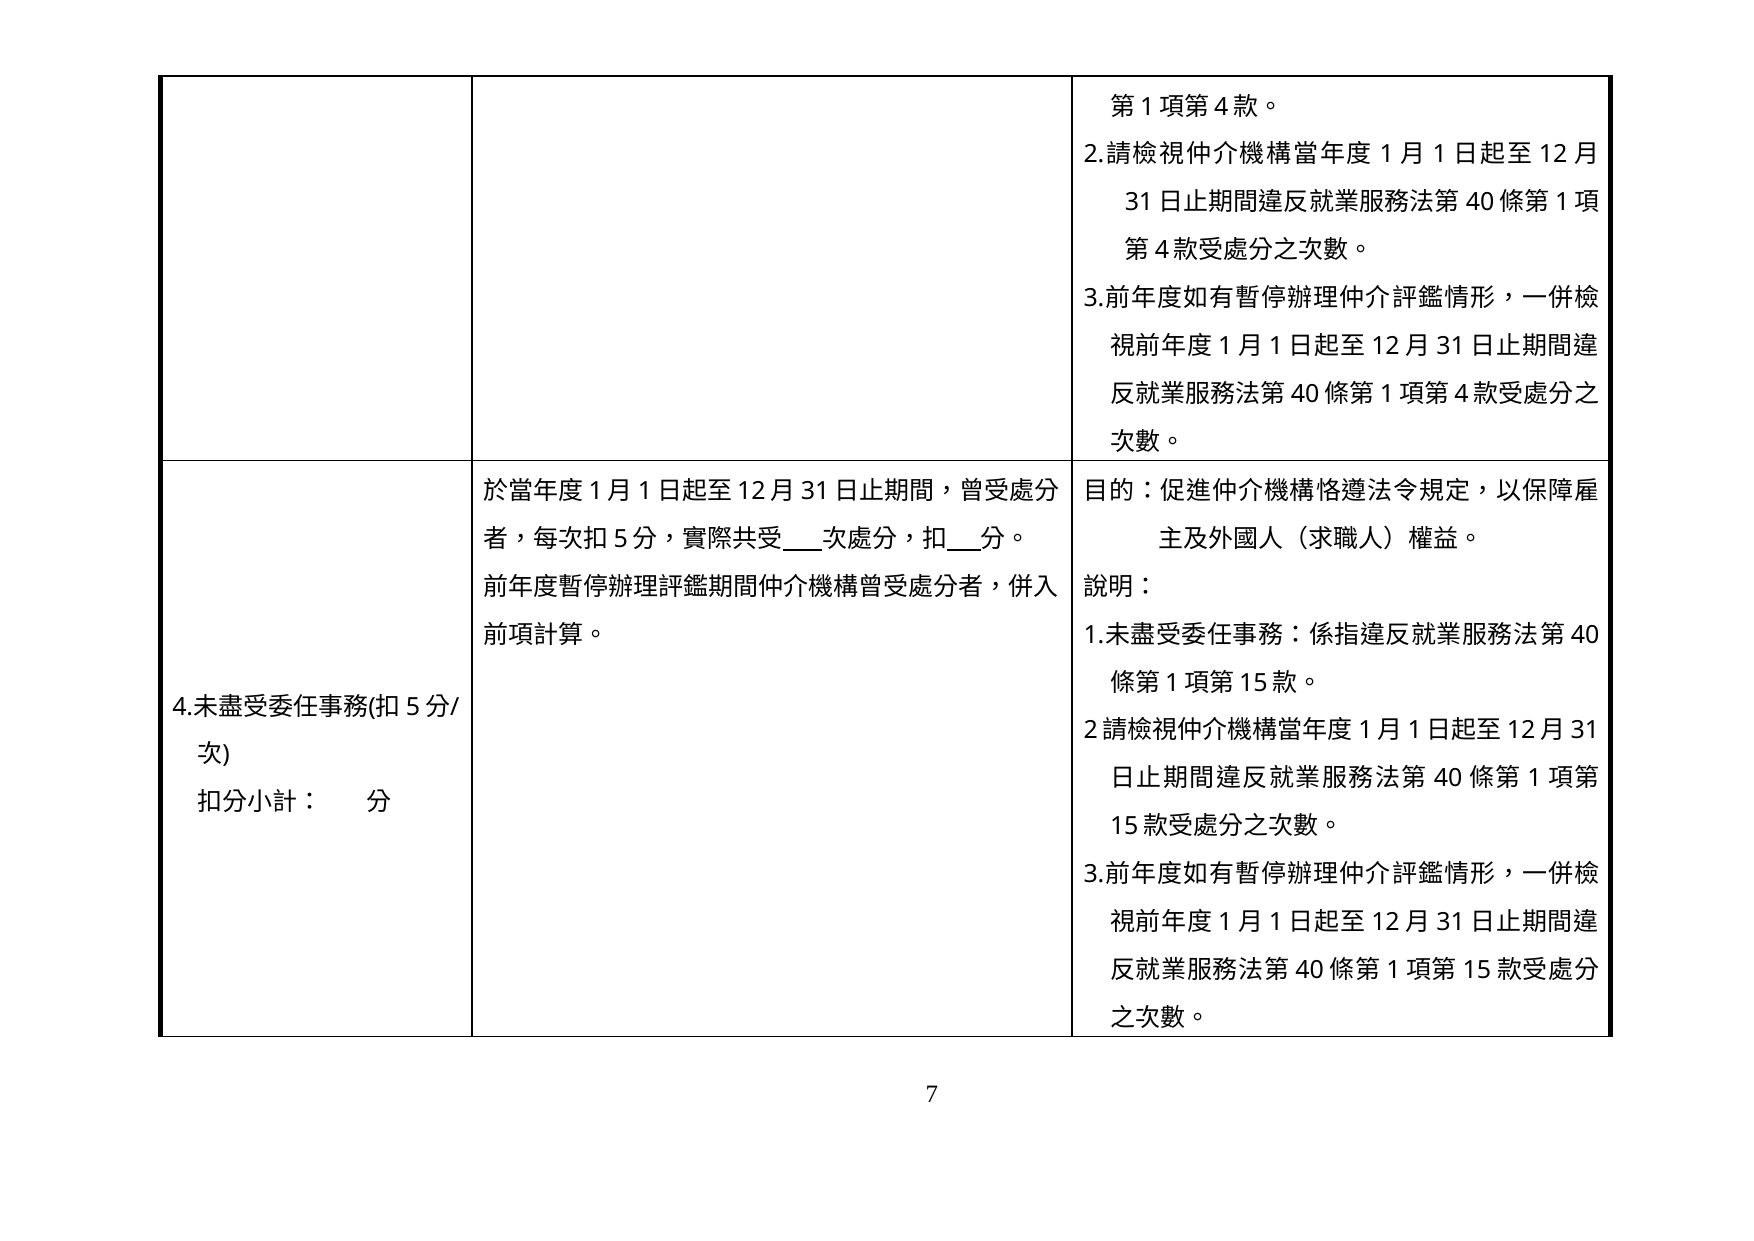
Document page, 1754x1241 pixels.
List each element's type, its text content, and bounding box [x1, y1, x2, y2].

table_cell 目的：促進仲介機構恪遵法令規定，以保障雇主及外國人（求職人）權益。 說明： 1.未盡受委任事務：係指違反就業服務法第40條第1項第15款。 2請檢視仲介機構當年度1月1日起至12月31日止期間違反就業服務法第40條第1項第15款受處分之次數。 3.前年度如有暫停辦理仲介評鑑情形，一併檢視前年度1月1日起至12月31日止期間違反就業服務法第40條第1項第15款受處分之次數。 [1073, 461, 1608, 1036]
table_cell 第1項第4款。 2.請檢視仲介機構當年度1月1日起至12月31日止期間違反就業服務法第40條第1項第4款受處分之次數。 3.前年度如有暫停辦理仲介評鑑情形，一併檢視前年度1月1日起至12月31日止期間違反就業服務法第40條第1項第4款受處分之次數。 [1073, 77, 1608, 460]
table_cell [163, 77, 471, 460]
table_cell 4.未盡受委任事務(扣5分/次) 扣分小計： 分 [163, 461, 471, 1036]
table_cell [473, 77, 1071, 460]
table_cell 於當年度1月1日起至12月31日止期間，曾受處分者，每次扣5分，實際共受 次處分，扣 分。 前年度暫停辦理評鑑期間仲介機構曾受處分者，併入前項計算。 [473, 461, 1071, 1036]
